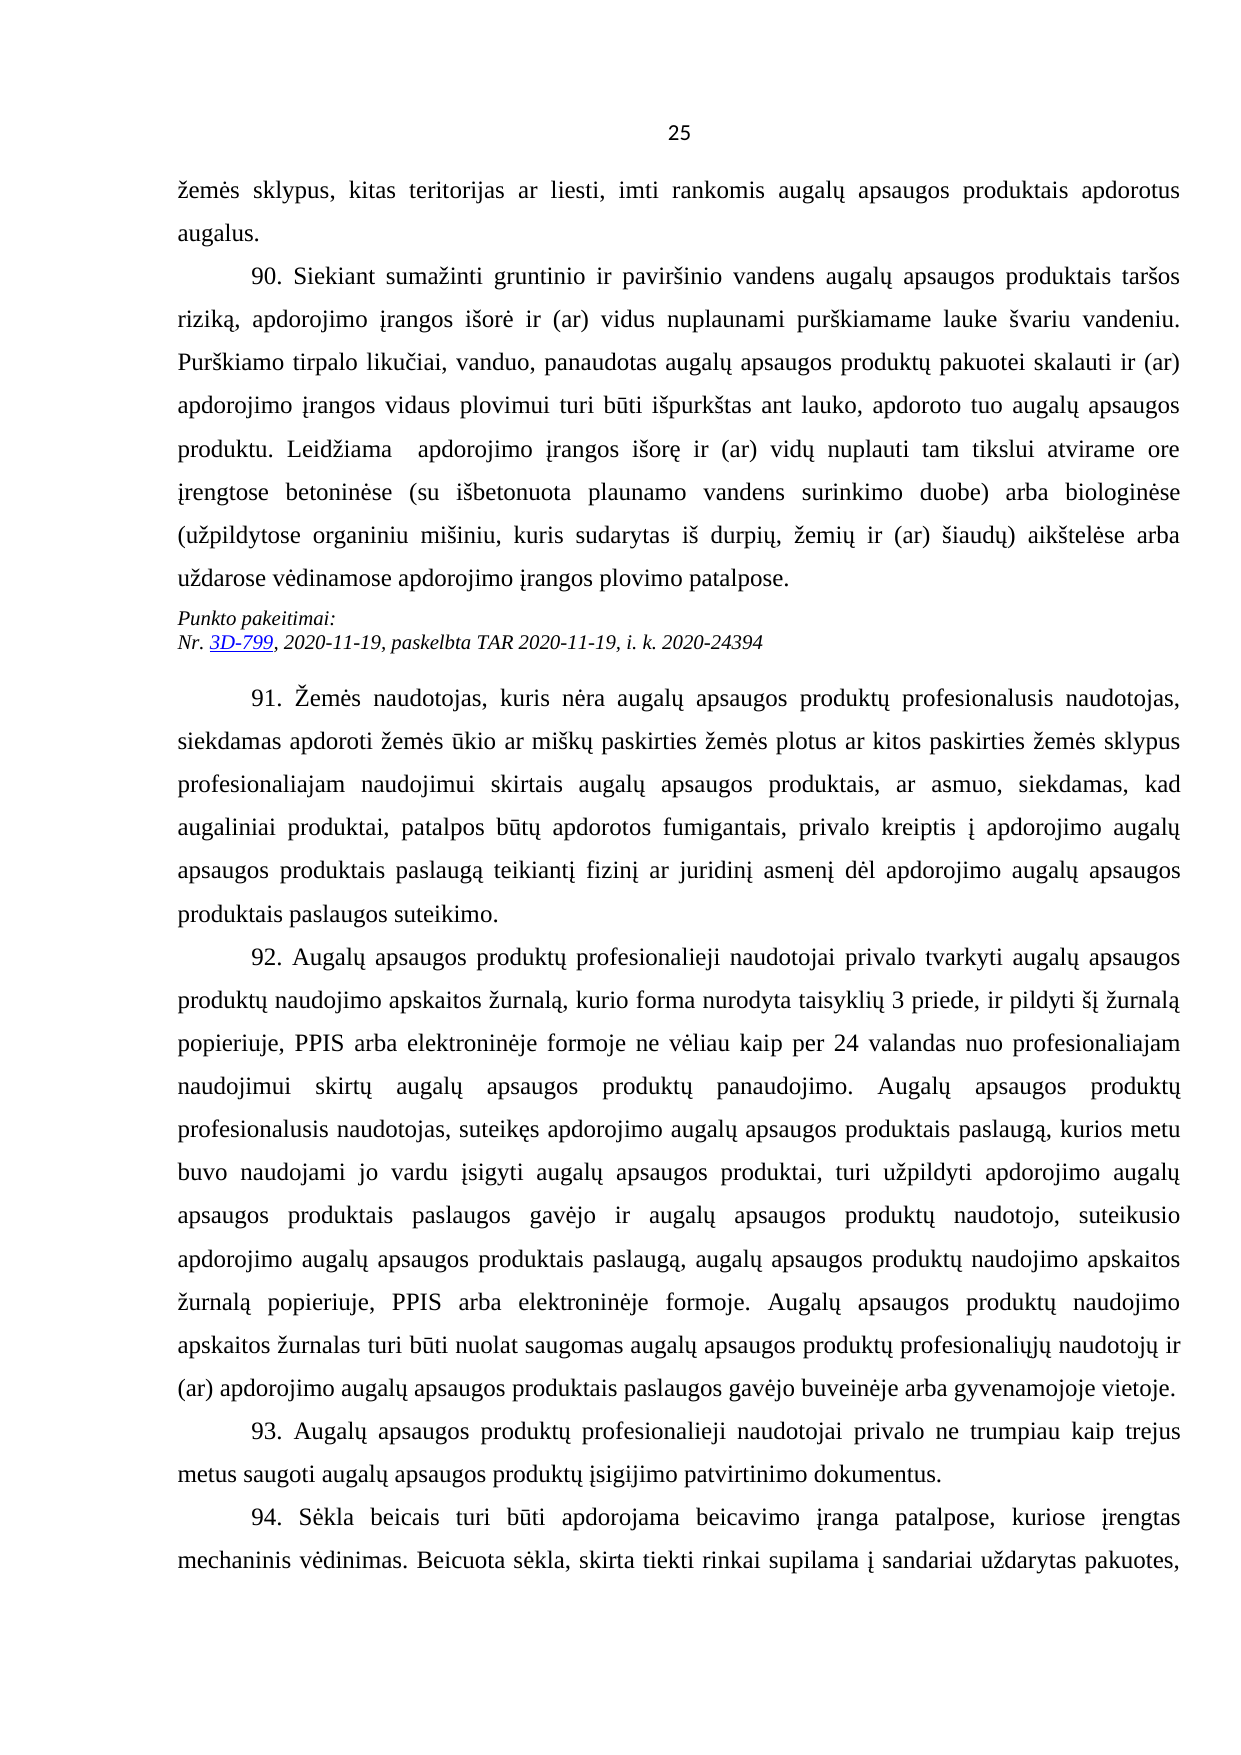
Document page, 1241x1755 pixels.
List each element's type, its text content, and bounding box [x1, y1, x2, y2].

text Nr. 3D-799, 2020-11-19, paskelbta TAR 2020-11-19, i. k. 2020-24394 [177, 630, 1181, 654]
text 94. Sėkla beicais turi būti apdorojama beicavimo įranga patalpose, kuriose įrengtas mechaninis vėdinimas. Beicuota sėkla, skirta tiekti rinkai supilama į sandariai uždarytas pakuotes, [177, 1502, 1181, 1574]
text 90. Siekiant sumažinti gruntinio ir paviršinio vandens augalų apsaugos produktais taršos riziką, apdorojimo įrangos išorė ir (ar) vidus nuplaunami purškiamame lauke švariu vandeniu. Purškiamo tirpalo likučiai, vanduo, panaudotas augalų apsaugos produktų pakuotei skalauti ir (ar) apdorojimo įrangos vidaus plovimui turi būti išpurkštas ant lauko, apdoroto tuo augalų apsaugos produktu. Leidžiama apdorojimo įrangos išorę ir (ar) vidų nuplauti tam tikslui atvirame ore įrengtose betoninėse (su išbetonuota plaunamo vandens surinkimo duobe) arba biologinėse (užpildytose organiniu mišiniu, kuris sudarytas iš durpių, žemių ir (ar) šiaudų) aikštelėse arba uždarose vėdinamose apdorojimo įrangos plovimo patalpose. [177, 261, 1181, 592]
text žemės sklypus, kitas teritorijas ar liesti, imti rankomis augalų apsaugos produktais apdorotus augalus. [177, 175, 1181, 247]
text 92. Augalų apsaugos produktų profesionalieji naudotojai privalo tvarkyti augalų apsaugos produktų naudojimo apskaitos žurnalą, kurio forma nurodyta taisyklių 3 priede, ir pildyti šį žurnalą popieriuje, PPIS arba elektroninėje formoje ne vėliau kaip per 24 valandas nuo profesionaliajam naudojimui skirtų augalų apsaugos produktų panaudojimo. Augalų apsaugos produktų profesionalusis naudotojas, suteikęs apdorojimo augalų apsaugos produktais paslaugą, kurios metu buvo naudojami jo vardu įsigyti augalų apsaugos produktai, turi užpildyti apdorojimo augalų apsaugos produktais paslaugos gavėjo ir augalų apsaugos produktų naudotojo, suteikusio apdorojimo augalų apsaugos produktais paslaugą, augalų apsaugos produktų naudojimo apskaitos žurnalą popieriuje, PPIS arba elektroninėje formoje. Augalų apsaugos produktų naudojimo apskaitos žurnalas turi būti nuolat saugomas augalų apsaugos produktų profesionaliųjų naudotojų ir (ar) apdorojimo augalų apsaugos produktais paslaugos gavėjo buveinėje arba gyvenamojoje vietoje. [177, 942, 1181, 1402]
text 91. Žemės naudotojas, kuris nėra augalų apsaugos produktų profesionalusis naudotojas, siekdamas apdoroti žemės ūkio ar miškų paskirties žemės plotus ar kitos paskirties žemės sklypus profesionaliajam naudojimui skirtais augalų apsaugos produktais, ar asmuo, siekdamas, kad augaliniai produktai, patalpos būtų apdorotos fumigantais, privalo kreiptis į apdorojimo augalų apsaugos produktais paslaugą teikiantį fizinį ar juridinį asmenį dėl apdorojimo augalų apsaugos produktais paslaugos suteikimo. [177, 683, 1181, 927]
text 93. Augalų apsaugos produktų profesionalieji naudotojai privalo ne trumpiau kaip trejus metus saugoti augalų apsaugos produktų įsigijimo patvirtinimo dokumentus. [177, 1416, 1181, 1488]
text Punkto pakeitimai: [177, 606, 1181, 630]
